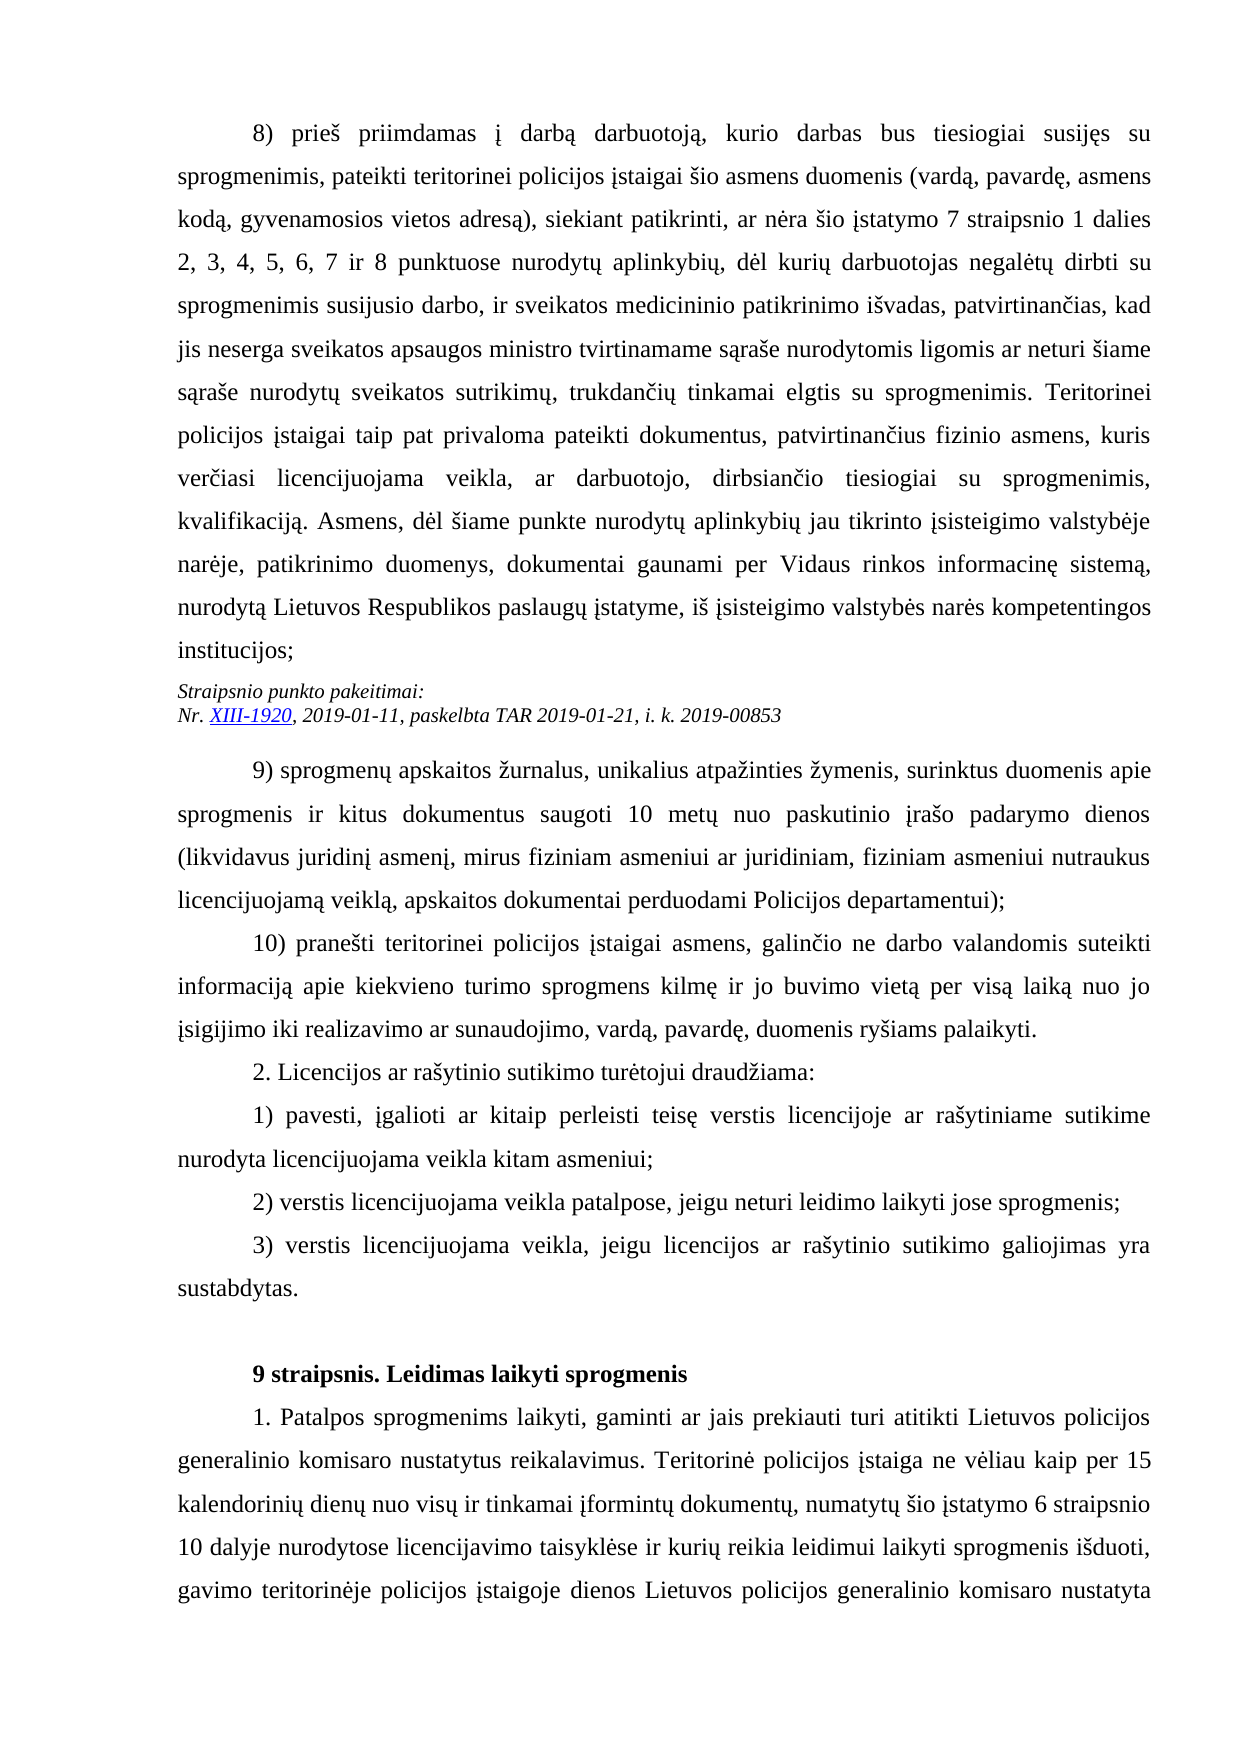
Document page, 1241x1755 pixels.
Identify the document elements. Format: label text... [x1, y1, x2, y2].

text 2) verstis licencijuojama veikla patalpose, jeigu neturi leidimo laikyti jose sprogmenis; [177, 1187, 1152, 1216]
text 10) pranešti teritorinei policijos įstaigai asmens, galinčio ne darbo valandomis suteikti informaciją apie kiekvieno turimo sprogmens kilmę ir jo buvimo vietą per visą laiką nuo jo įsigijimo iki realizavimo ar sunaudojimo, vardą, pavardę, duomenis ryšiams palaikyti. [177, 928, 1152, 1043]
text Straipsnio punkto pakeitimai: [177, 679, 1152, 703]
text 9 straipsnis. Leidimas laikyti sprogmenis [177, 1359, 1152, 1388]
text 8) prieš priimdamas į darbą darbuotoją, kurio darbas bus tiesiogiai susijęs su sprogmenimis, pateikti teritorinei policijos įstaigai šio asmens duomenis (vardą, pavardę, asmens kodą, gyvenamosios vietos adresą), siekiant patikrinti, ar nėra šio įstatymo 7 straipsnio 1 dalies 2, 3, 4, 5, 6, 7 ir 8 punktuose nurodytų aplinkybių, dėl kurių darbuotojas negalėtų dirbti su sprogmenimis susijusio darbo, ir sveikatos medicininio patikrinimo išvadas, patvirtinančias, kad jis neserga sveikatos apsaugos ministro tvirtinamame sąraše nurodytomis ligomis ar neturi šiame sąraše nurodytų sveikatos sutrikimų, trukdančių tinkamai elgtis su sprogmenimis. Teritorinei policijos įstaigai taip pat privaloma pateikti dokumentus, patvirtinančius fizinio asmens, kuris verčiasi licencijuojama veikla, ar darbuotojo, dirbsiančio tiesiogiai su sprogmenimis, kvalifikaciją. Asmens, dėl šiame punkte nurodytų aplinkybių jau tikrinto įsisteigimo valstybėje narėje, patikrinimo duomenys, dokumentai gaunami per Vidaus rinkos informacinę sistemą, nurodytą Lietuvos Respublikos paslaugų įstatyme, iš įsisteigimo valstybės narės kompetentingos institucijos; [177, 118, 1152, 664]
text 9) sprogmenų apskaitos žurnalus, unikalius atpažinties žymenis, surinktus duomenis apie sprogmenis ir kitus dokumentus saugoti 10 metų nuo paskutinio įrašo padarymo dienos (likvidavus juridinį asmenį, mirus fiziniam asmeniui ar juridiniam, fiziniam asmeniui nutraukus licencijuojamą veiklą, apskaitos dokumentai perduodami Policijos departamentui); [177, 756, 1152, 914]
text 1) pavesti, įgalioti ar kitaip perleisti teisę verstis licencijoje ar rašytiniame sutikime nurodyta licencijuojama veikla kitam asmeniui; [177, 1101, 1152, 1172]
text 1. Patalpos sprogmenims laikyti, gaminti ar jais prekiauti turi atitikti Lietuvos policijos generalinio komisaro nustatytus reikalavimus. Teritorinė policijos įstaiga ne vėliau kaip per 15 kalendorinių dienų nuo visų ir tinkamai įformintų dokumentų, numatytų šio įstatymo 6 straipsnio 10 dalyje nurodytose licencijavimo taisyklėse ir kurių reikia leidimui laikyti sprogmenis išduoti, gavimo teritorinėje policijos įstaigoje dienos Lietuvos policijos generalinio komisaro nustatyta [177, 1402, 1152, 1604]
text 2. Licencijos ar rašytinio sutikimo turėtojui draudžiama: [177, 1057, 1152, 1086]
text 3) verstis licencijuojama veikla, jeigu licencijos ar rašytinio sutikimo galiojimas yra sustabdytas. [177, 1230, 1152, 1302]
text Nr. XIII-1920, 2019-01-11, paskelbta TAR 2019-01-21, i. k. 2019-00853 [177, 703, 1152, 727]
